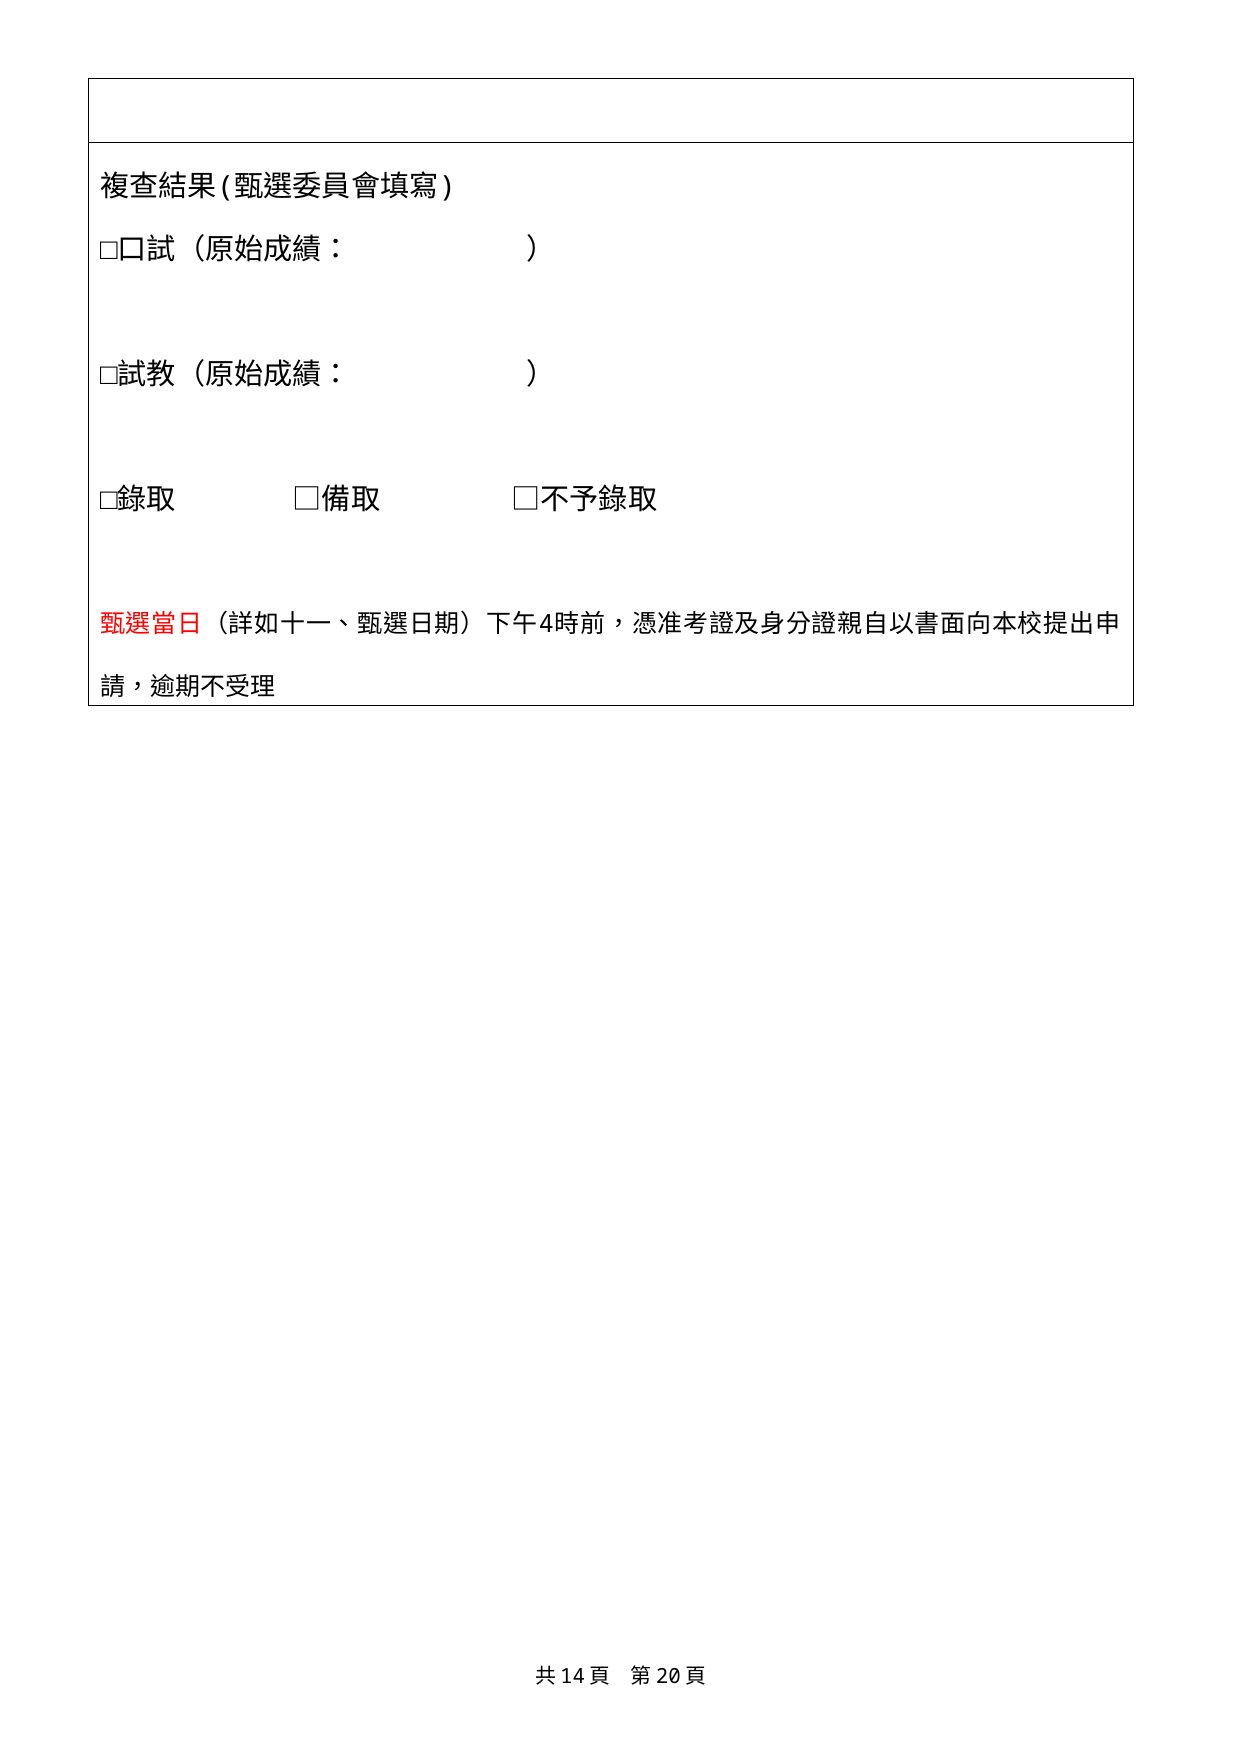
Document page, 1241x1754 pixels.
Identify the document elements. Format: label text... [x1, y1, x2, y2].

table_cell [89, 79, 1133, 142]
table_cell 複查結果(甄選委員會填寫) □口試（原始成績： ） □試教（原始成績： ） □錄取 □備取 □不予錄取 甄選當日（詳如十一、甄選日期）下午4時前，憑准考證及身分證親自以書面向本校提出申請，逾期不受理 [89, 143, 1133, 705]
